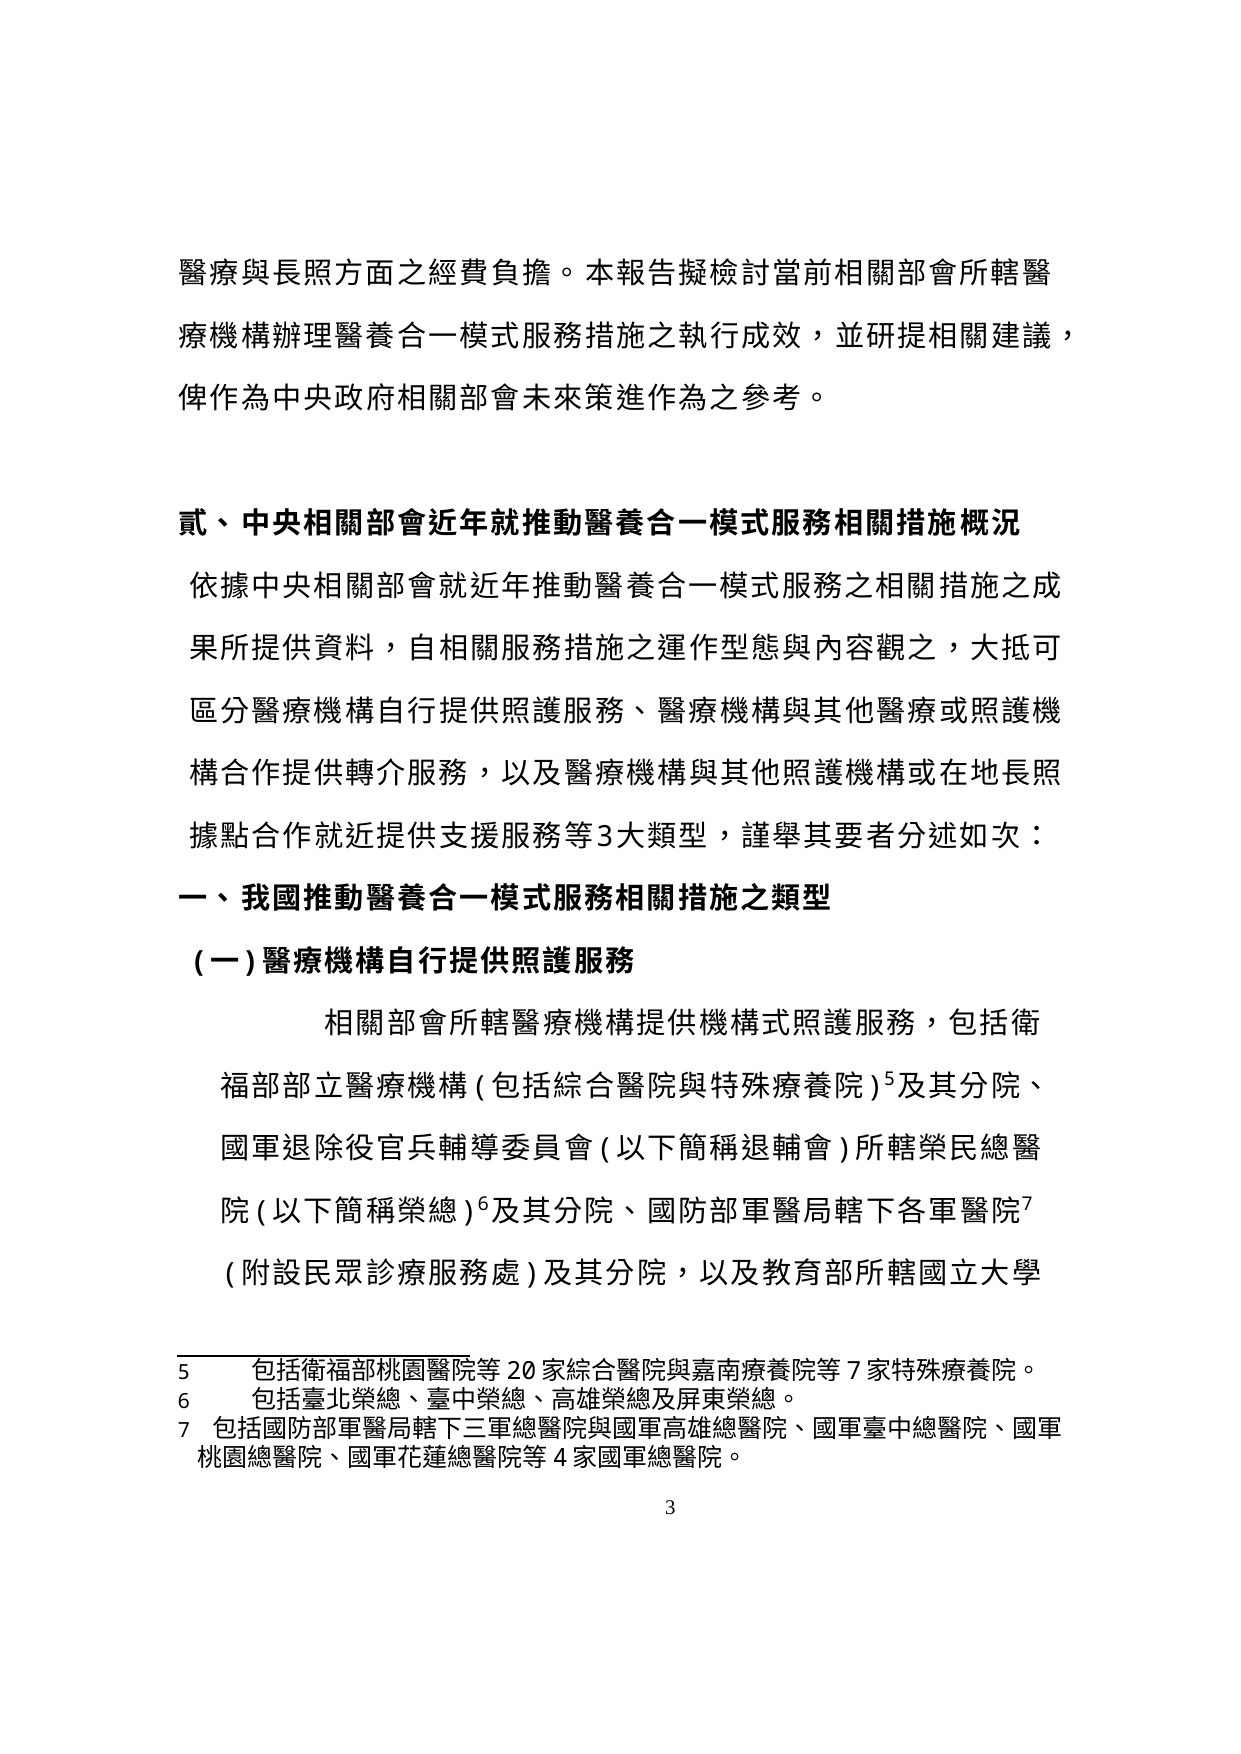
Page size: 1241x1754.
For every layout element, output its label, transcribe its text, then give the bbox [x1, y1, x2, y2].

text 包括衛福部桃園醫院等20家綜合醫院與嘉南療養院等7家特殊療養院。 [177, 1356, 1063, 1385]
text 包括國防部軍醫局轄下三軍總醫院與國軍高雄總醫院、國軍臺中總醫院、國軍桃園總醫院、國軍花蓮總醫院等4家國軍總醫院。 [177, 1414, 1063, 1473]
text (一)醫療機構自行提供照護服務 [179, 917, 1063, 979]
text 包括臺北榮總、臺中榮總、高雄榮總及屏東榮總。 [177, 1385, 1063, 1414]
text 依據中央相關部會就近年推動醫養合一模式服務之相關措施之成果所提供資料，自相關服務措施之運作型態與內容觀之，大抵可區分醫療機構自行提供照護服務、醫療機構與其他醫療或照護機構合作提供轉介服務，以及醫療機構與其他照護機構或在地長照據點合作就近提供支援服務等3大類型，謹舉其要者分述如次： [180, 542, 1063, 854]
text 觀察美國、日本等世界主要國家推動整合照顧體系之經驗，其目標均在於建立全人全責健康照顧服務體系、提升服務品質與成效之給付制度、建立社區整合性照管機制與照顧網絡、發展整合性評估工具並導入資通訊技術支持。鑒於整合照顧係國際高齡照護之發展主流趨勢，近年中央各相關業務部會順應該潮流，逐步推動醫養合一模式服務，亦即以被照顧者之需求為出發點，朝向整合醫療與長照體系之資源，並提供整合性服務，提升整體照顧品質，促進國民健康，降低對長照服務之需求，進而減輕政府在醫療與長照方面之經費負擔。本報告擬檢討當前相關部會所轄醫療機構辦理醫養合一模式服務措施之執行成效，並研提相關建議，俾作為中央政府相關部會未來策進作為之參考。 [177, 229, 1063, 417]
text 相關部會所轄醫療機構提供機構式照護服務，包括衛福部部立醫療機構(包括綜合醫院與特殊療養院)及其分院、國軍退除役官兵輔導委員會(以下簡稱退輔會)所轄榮民總醫院(以下簡稱榮總)及其分院、國防部軍醫局轄下各軍醫院(附設民眾診療服務處)及其分院，以及教育部所轄國立大學醫學院附設醫院及其分院等醫療機構附設之護理之家、長照住宿機構、日照中心等均屬之。 [159, 979, 1063, 1292]
text 一、我國推動醫養合一模式服務相關措施之類型 [177, 854, 1063, 917]
subtitle 貳、中央相關部會近年就推動醫養合一模式服務相關措施概況 [177, 479, 1063, 542]
